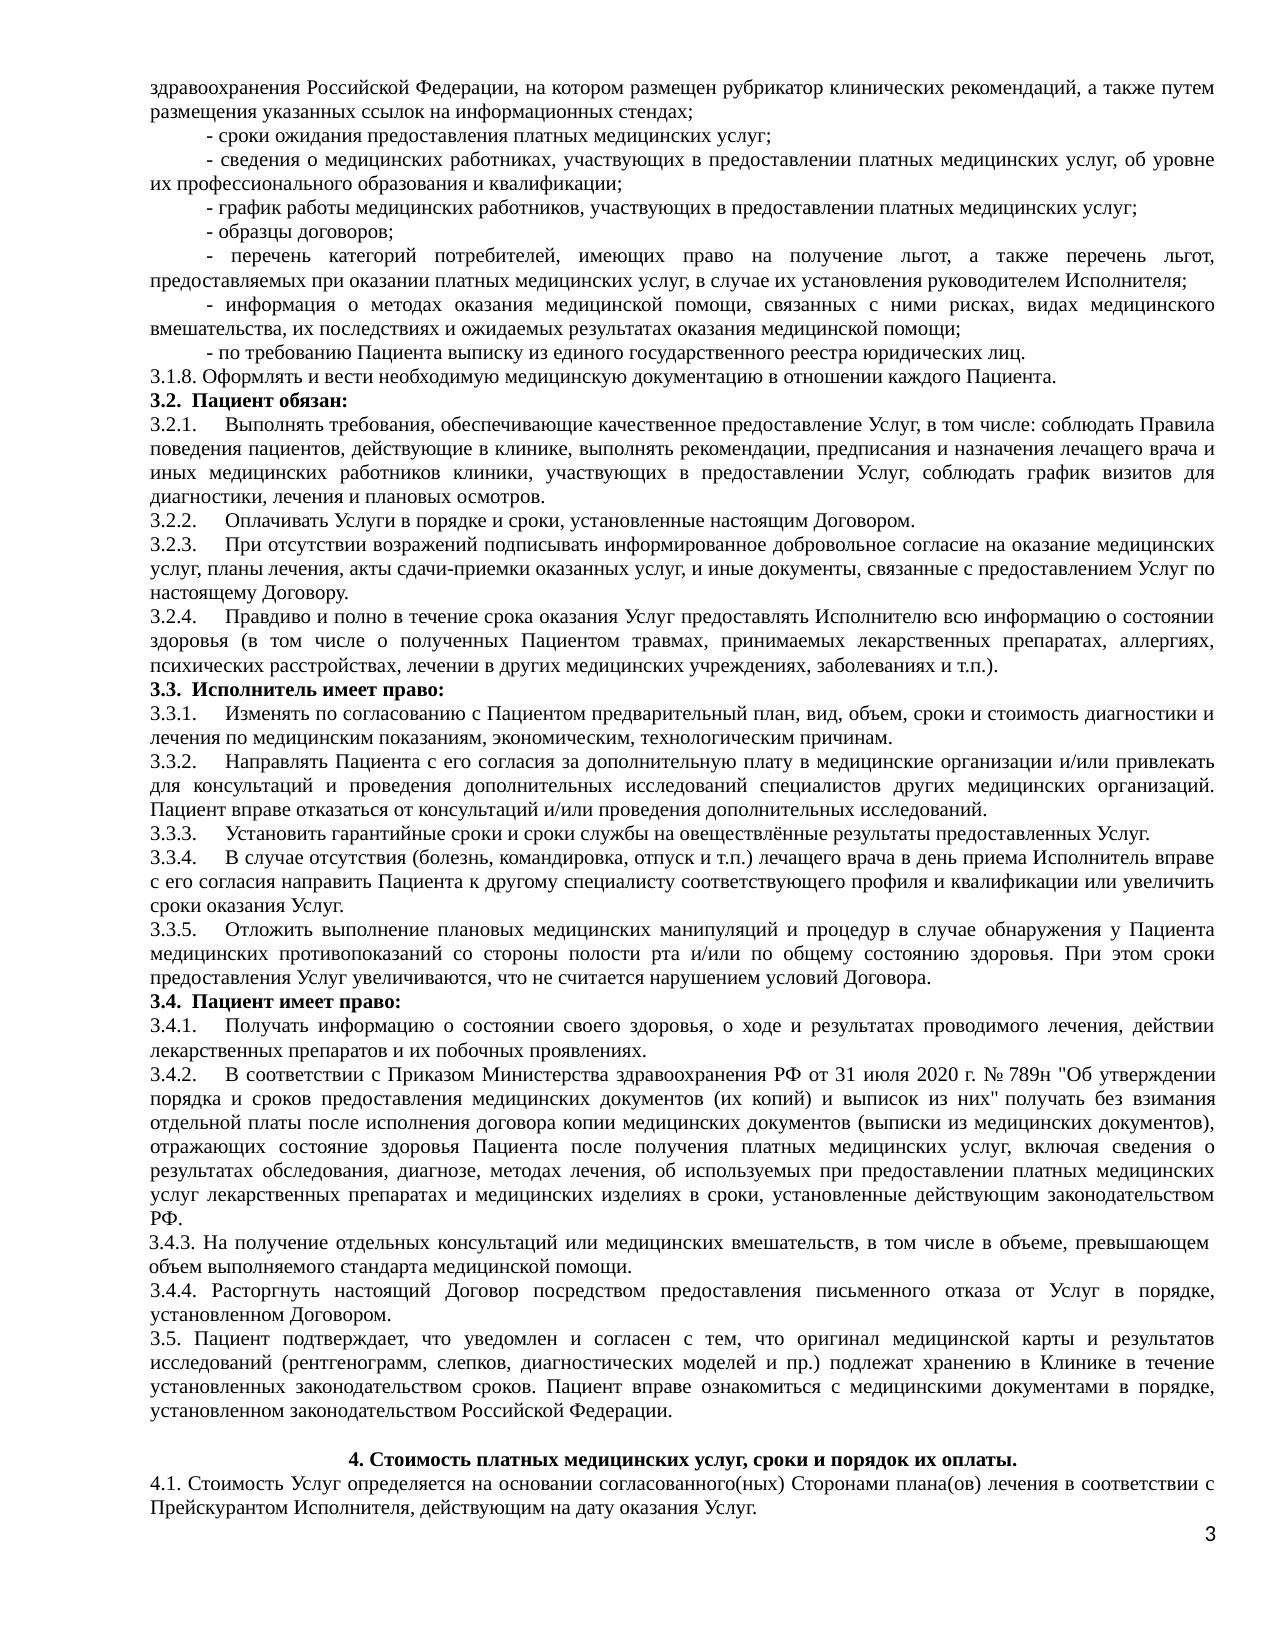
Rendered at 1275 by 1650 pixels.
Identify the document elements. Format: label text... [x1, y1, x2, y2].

subtitle 3.4.2. В соответствии с Приказом Министерства здравоохранения РФ от 31 июля 2020 г. № 789н "Об утверждении порядка и сроков предоставления медицинских документов (их копий) и выписок из них" получать без взимания отдельной платы после исполнения договора копии медицинских документов (выписки из медицинских документов), отражающих состояние здоровья Пациента после получения платных медицинских услуг, включая сведения о результатах обследования, диагнозе, методах лечения, об используемых при предоставлении платных медицинских услуг лекарственных препаратах и медицинских изделиях в сроки, установленные действующим законодательством РФ. [150, 1062, 1216, 1230]
text здравоохранения Российской Федерации, на котором размещен рубрикатор клинических рекомендаций, а также путем размещения указанных ссылок на информационных стендах; [150, 75, 1216, 123]
text 3.2.2. Оплачивать Услуги в порядке и сроки, установленные настоящим Договором. [150, 508, 1216, 532]
text 3.4.1. Получать информацию о состоянии своего здоровья, о ходе и результатах проводимого лечения, действии лекарственных препаратов и их побочных проявлениях. [150, 1013, 1216, 1062]
text 3.3.2. Направлять Пациента с его согласия за дополнительную плату в медицинские организации и/или привлекать для консультаций и проведения дополнительных исследований специалистов других медицинских организаций. Пациент вправе отказаться от консультаций и/или проведения дополнительных исследований. [150, 749, 1216, 821]
text 3.2.4. Правдиво и полно в течение срока оказания Услуг предоставлять Исполнителю всю информацию о состоянии здоровья (в том числе о полученных Пациентом травмах, принимаемых лекарственных препаратах, аллергиях, психических расстройствах, лечении в других медицинских учреждениях, заболеваниях и т.п.). [150, 604, 1216, 677]
text - сроки ожидания предоставления платных медицинских услуг; [150, 123, 1216, 147]
text 3.2.1. Выполнять требования, обеспечивающие качественное предоставление Услуг, в том числе: соблюдать Правила поведения пациентов, действующие в клинике, выполнять рекомендации, предписания и назначения лечащего врача и иных медицинских работников клиники, участвующих в предоставлении Услуг, соблюдать график визитов для диагностики, лечения и плановых осмотров. [150, 412, 1216, 508]
text - образцы договоров; [150, 219, 1216, 243]
text 3.4.4. Расторгнуть настоящий Договор посредством предоставления письменного отказа от Услуг в порядке, установленном Договором. [150, 1278, 1216, 1326]
text 3.4.3. На получение отдельных консультаций или медицинских вмешательств, в том числе в объеме, превышающем объем выполняемого стандарта медицинской помощи. [148, 1230, 1210, 1278]
text 3.3.1. Изменять по согласованию с Пациентом предварительный план, вид, объем, сроки и стоимость диагностики и лечения по медицинским показаниям, экономическим, технологическим причинам. [150, 701, 1216, 749]
text 3.3.3. Установить гарантийные сроки и сроки службы на овеществлённые результаты предоставленных Услуг. [150, 821, 1216, 845]
text 3.5. Пациент подтверждает, что уведомлен и согласен с тем, что оригинал медицинской карты и результатов исследований (рентгенограмм, слепков, диагностических моделей и пр.) подлежат хранению в Клинике в течение установленных законодательством сроков. Пациент вправе ознакомиться с медицинскими документами в порядке, установленном законодательством Российской Федерации. [150, 1326, 1216, 1422]
text 3.2. Пациент обязан: [150, 388, 1216, 412]
text 3.3.5. Отложить выполнение плановых медицинских манипуляций и процедур в случае обнаружения у Пациента медицинских противопоказаний со стороны полости рта и/или по общему состоянию здоровья. При этом сроки предоставления Услуг увеличиваются, что не считается нарушением условий Договора. [150, 917, 1216, 989]
text - график работы медицинских работников, участвующих в предоставлении платных медицинских услуг; [150, 195, 1216, 219]
text - информация о методах оказания медицинской помощи, связанных с ними рисках, видах медицинского вмешательства, их последствиях и ожидаемых результатах оказания медицинской помощи; [150, 292, 1216, 340]
text 3.1.8. Оформлять и вести необходимую медицинскую документацию в отношении каждого Пациента. [150, 364, 1216, 388]
text - по требованию Пациента выписку из единого государственного реестра юридических лиц. [150, 340, 1216, 364]
text 4. Стоимость платных медицинских услуг, сроки и порядок их оплаты. [150, 1447, 1216, 1471]
text 3.3. Исполнитель имеет право: [150, 677, 1216, 701]
text 3.3.4. В случае отсутствия (болезнь, командировка, отпуск и т.п.) лечащего врача в день приема Исполнитель вправе с его согласия направить Пациента к другому специалисту соответствующего профиля и квалификации или увеличить сроки оказания Услуг. [150, 845, 1216, 917]
text - перечень категорий потребителей, имеющих право на получение льгот, а также перечень льгот, предоставляемых при оказании платных медицинских услуг, в случае их установления руководителем Исполнителя; [150, 243, 1216, 292]
text - сведения о медицинских работниках, участвующих в предоставлении платных медицинских услуг, об уровне их профессионального образования и квалификации; [150, 147, 1216, 195]
text 4.1. Стоимость Услуг определяется на основании согласованного(ных) Сторонами плана(ов) лечения в соответствии с Прейскурантом Исполнителя, действующим на дату оказания Услуг. [150, 1471, 1216, 1519]
text 3.4. Пациент имеет право: [150, 989, 1216, 1013]
text 3.2.3. При отсутствии возражений подписывать информированное добровольное согласие на оказание медицинских услуг, планы лечения, акты сдачи-приемки оказанных услуг, и иные документы, связанные с предоставлением Услуг по настоящему Договору. [150, 532, 1216, 604]
